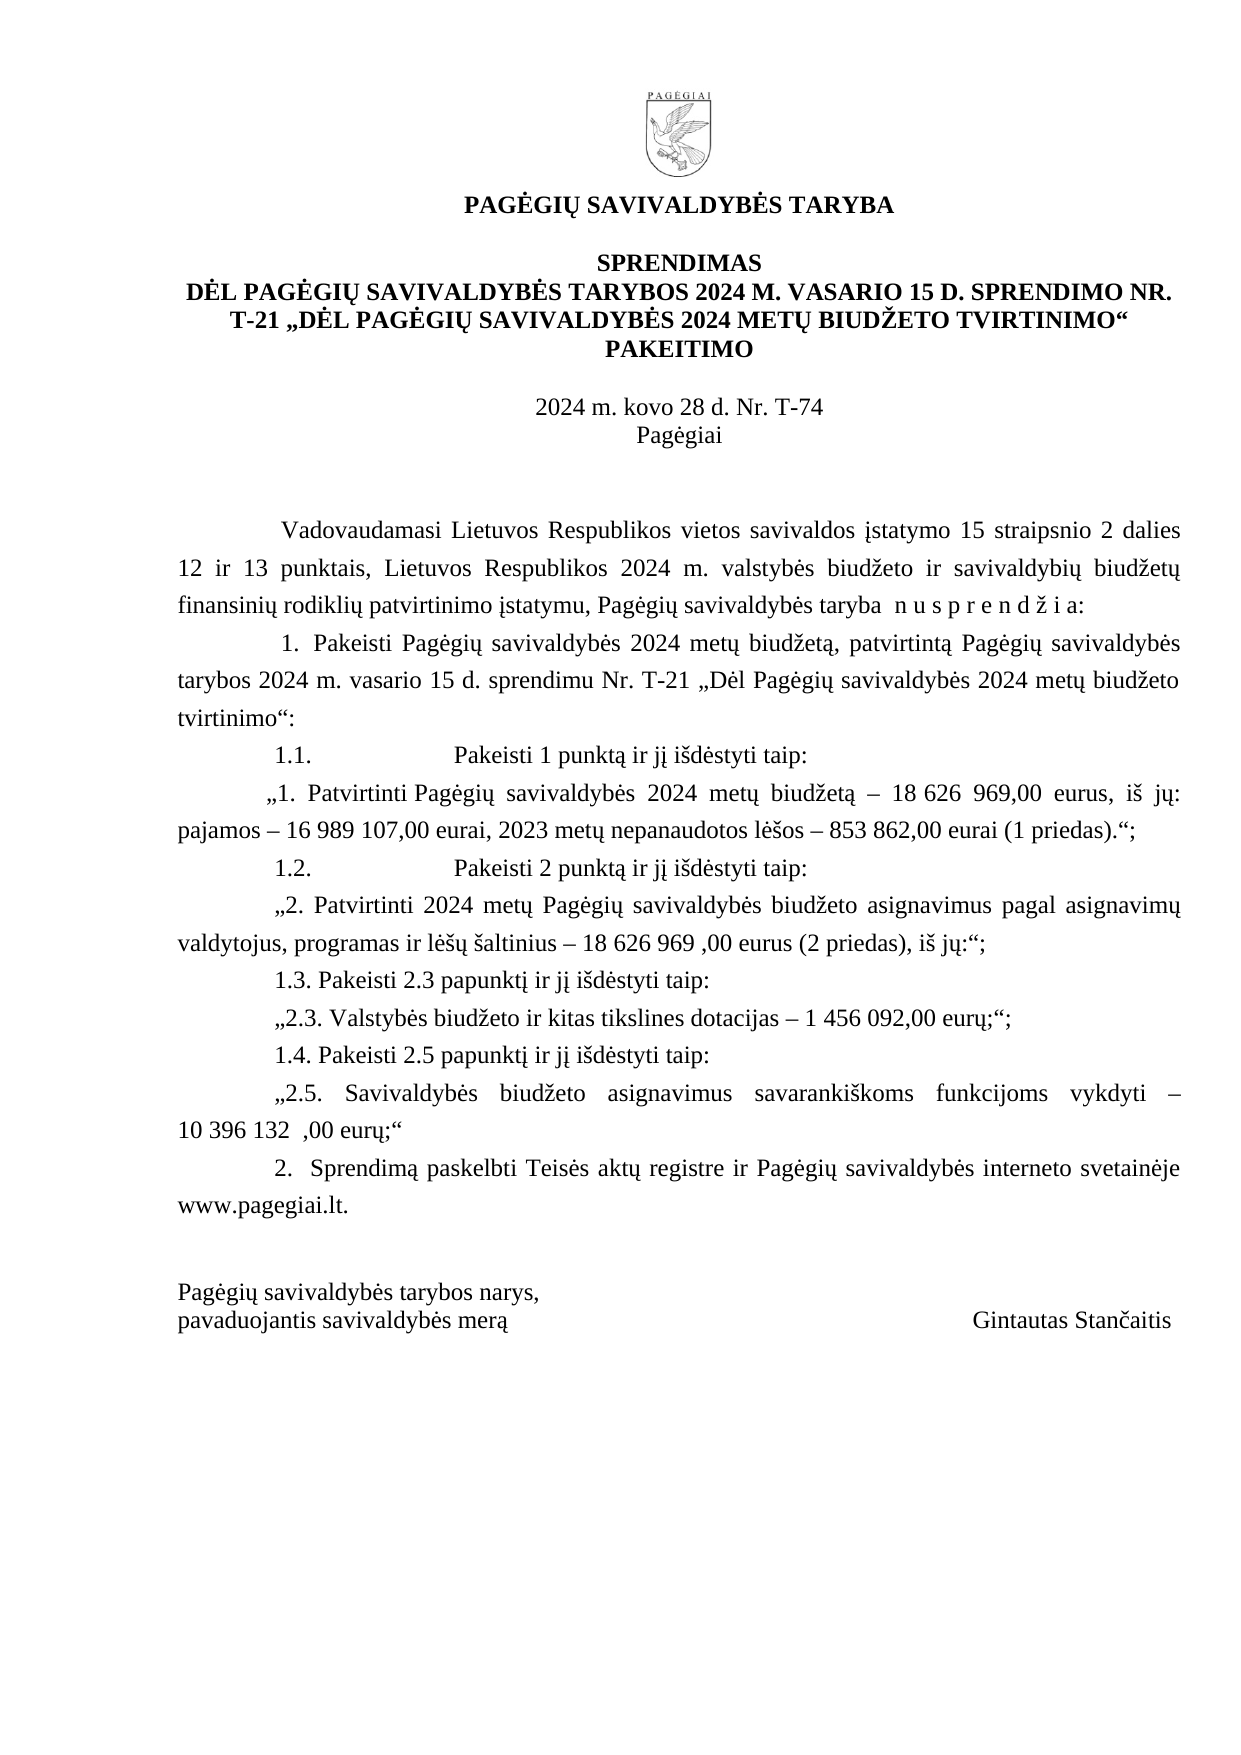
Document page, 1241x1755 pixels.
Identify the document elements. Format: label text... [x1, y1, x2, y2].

text pavaduojantis savivaldybės merą Gintautas Stančaitis [177, 1306, 1181, 1334]
text „1. Patvirtinti Pagėgių savivaldybės 2024 metų biudžetą – 18 626 969,00 eurus, iš jų: pajamos – 16 989 107,00 eurai, 2023 metų nepanaudotos lėšos – 853 862,00 eurai (1 priedas).“; [177, 769, 1181, 844]
text „2.3. Valstybės biudžeto ir kitas tikslines dotacijas – 1 456 092,00 eurų;“; [177, 994, 1181, 1032]
text Pagėgių savivaldybės tarybos narys, [177, 1277, 1181, 1306]
text 1.2. Pakeisti 2 punktą ir jį išdėstyti taip: [274, 844, 1181, 882]
text Vadovaudamasi Lietuvos Respublikos vietos savivaldos įstatymo 15 straipsnio 2 dalies 12 ir 13 punktais, Lietuvos Respublikos 2024 m. valstybės biudžeto ir savivaldybių biudžetų finansinių rodiklių patvirtinimo įstatymu, Pagėgių savivaldybės taryba n u s p r e n d ž i a: [177, 507, 1181, 619]
text 2. Sprendimą paskelbti Teisės aktų registre ir Pagėgių savivaldybės interneto svetainėje www.pagegiai.lt. [177, 1144, 1181, 1219]
subtitle 2024 m. kovo 28 d. Nr. T-74 [177, 392, 1181, 421]
text 1.4. Pakeisti 2.5 papunktį ir jį išdėstyti taip: [177, 1032, 1181, 1069]
text Pagėgiai [177, 421, 1181, 449]
text „2. Patvirtinti 2024 metų Pagėgių savivaldybės biudžeto asignavimus pagal asignavimų valdytojus, programas ir lėšų šaltinius – 18 626 969 ,00 eurus (2 priedas), iš jų:“; [177, 882, 1181, 957]
text sprendimas [177, 248, 1181, 277]
text dėl pagėgių savivaldybės tarybos 2024 m. vasario 15 d. sprendimo Nr. T-21 „Dėl Pagėgių savivaldybės 2024 metų biudžeto tvirtinimo“ pakeitimo [177, 277, 1181, 363]
text 1. Pakeisti Pagėgių savivaldybės 2024 metų biudžetą, patvirtintą Pagėgių savivaldybės tarybos 2024 m. vasario 15 d. sprendimu Nr. T-21 „Dėl Pagėgių savivaldybės 2024 metų biudžeto tvirtinimo“: [177, 619, 1181, 732]
text „2.5. Savivaldybės biudžeto asignavimus savarankiškoms funkcijoms vykdyti – 10 396 132 ,00 eurų;“ [177, 1069, 1181, 1144]
subtitle Pagėgių savivaldybės taryba [177, 191, 1181, 219]
text 1.1. Pakeisti 1 punktą ir jį išdėstyti taip: [274, 732, 1181, 769]
text 1.3. Pakeisti 2.3 papunktį ir jį išdėstyti taip: [274, 957, 1181, 994]
